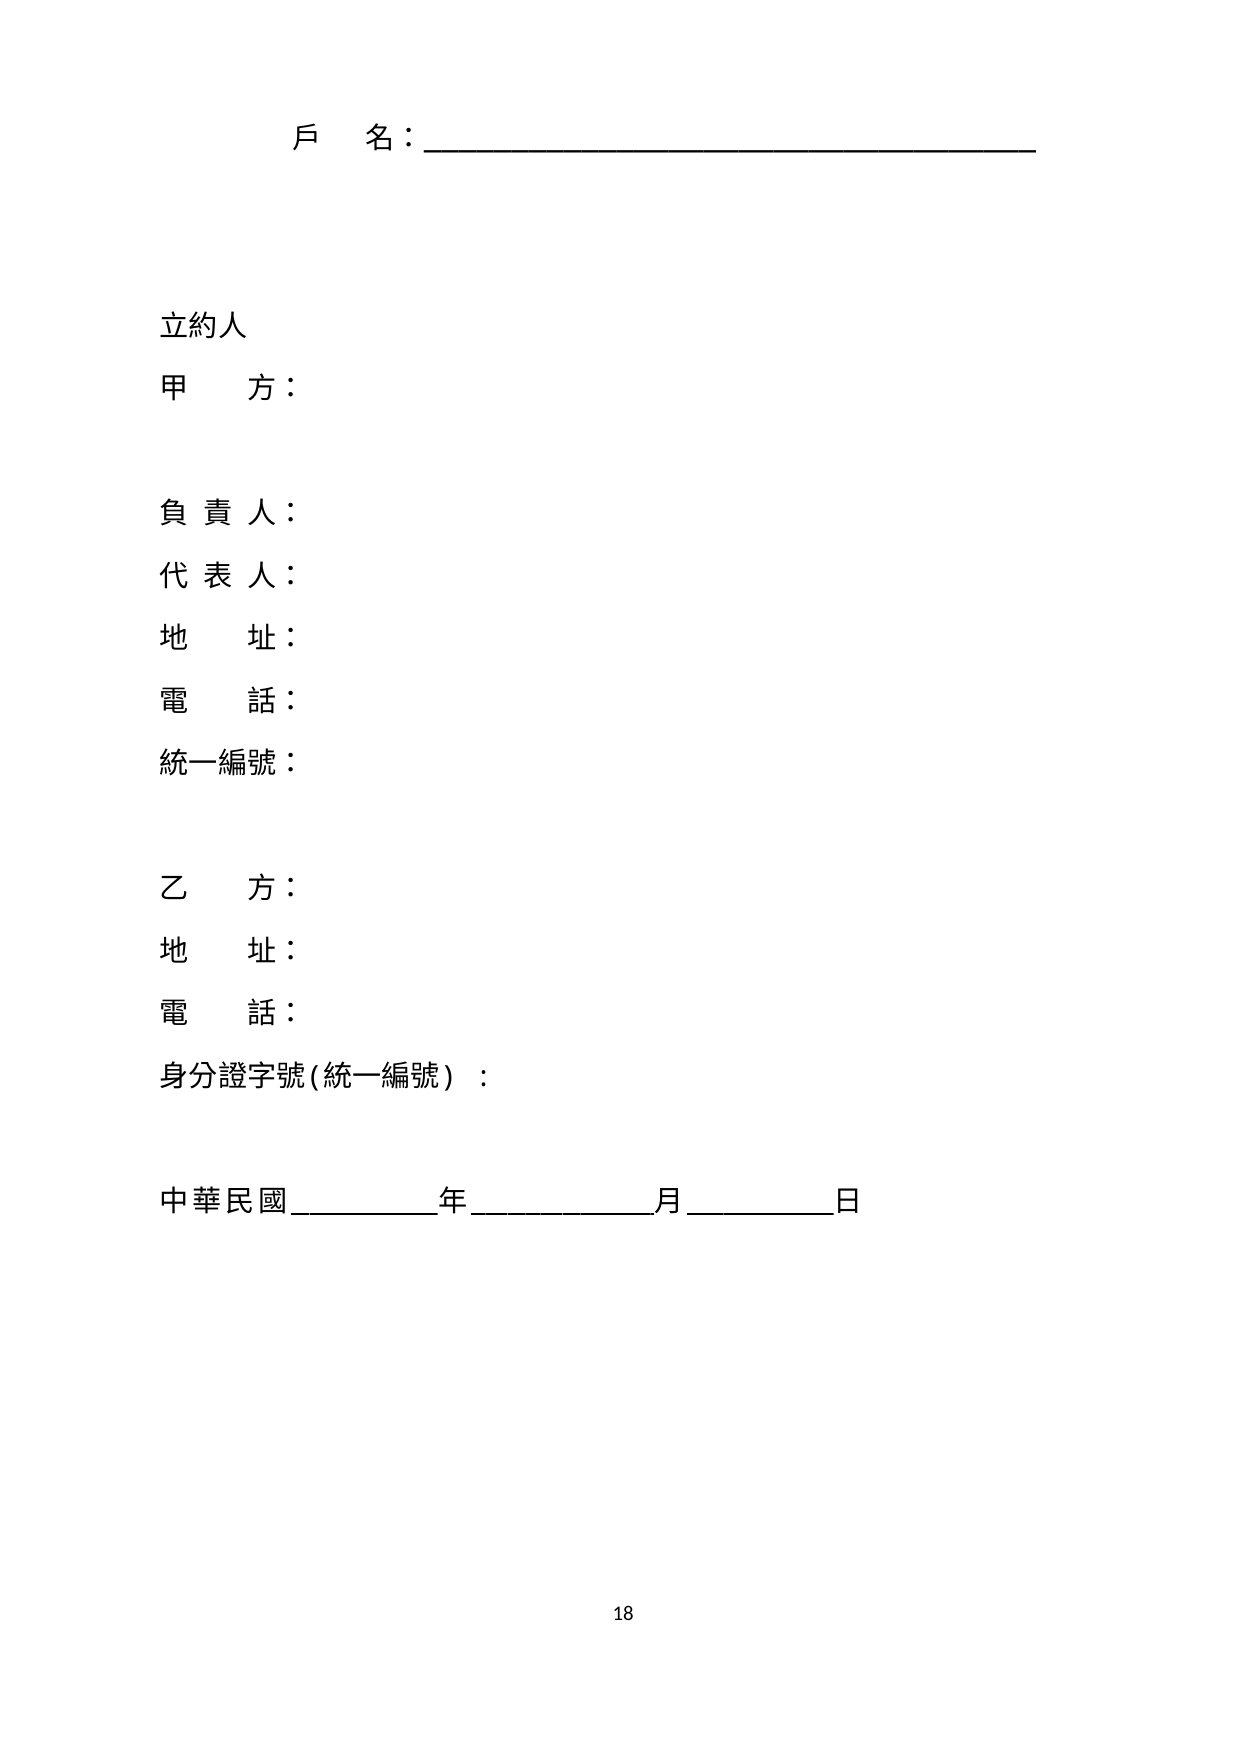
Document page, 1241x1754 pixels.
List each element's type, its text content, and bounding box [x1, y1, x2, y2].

text 立約人 [159, 282, 1087, 344]
text 乙 方： [159, 844, 1087, 907]
text 統一編號： [159, 719, 1087, 782]
text 身分證字號(統一編號) : [159, 1032, 1087, 1094]
text 地 址： [159, 907, 1087, 969]
text 甲 方： [159, 344, 1087, 469]
text 戶 名：___________________________________ [159, 94, 1087, 219]
text 中華民國 年 月 日 [159, 1157, 1087, 1219]
text 負 責 人： [159, 469, 1087, 532]
text 電 話： [159, 657, 1087, 719]
text 電 話： [159, 969, 1087, 1032]
text 地 址： [159, 594, 1087, 657]
text 代 表 人： [159, 532, 1087, 594]
